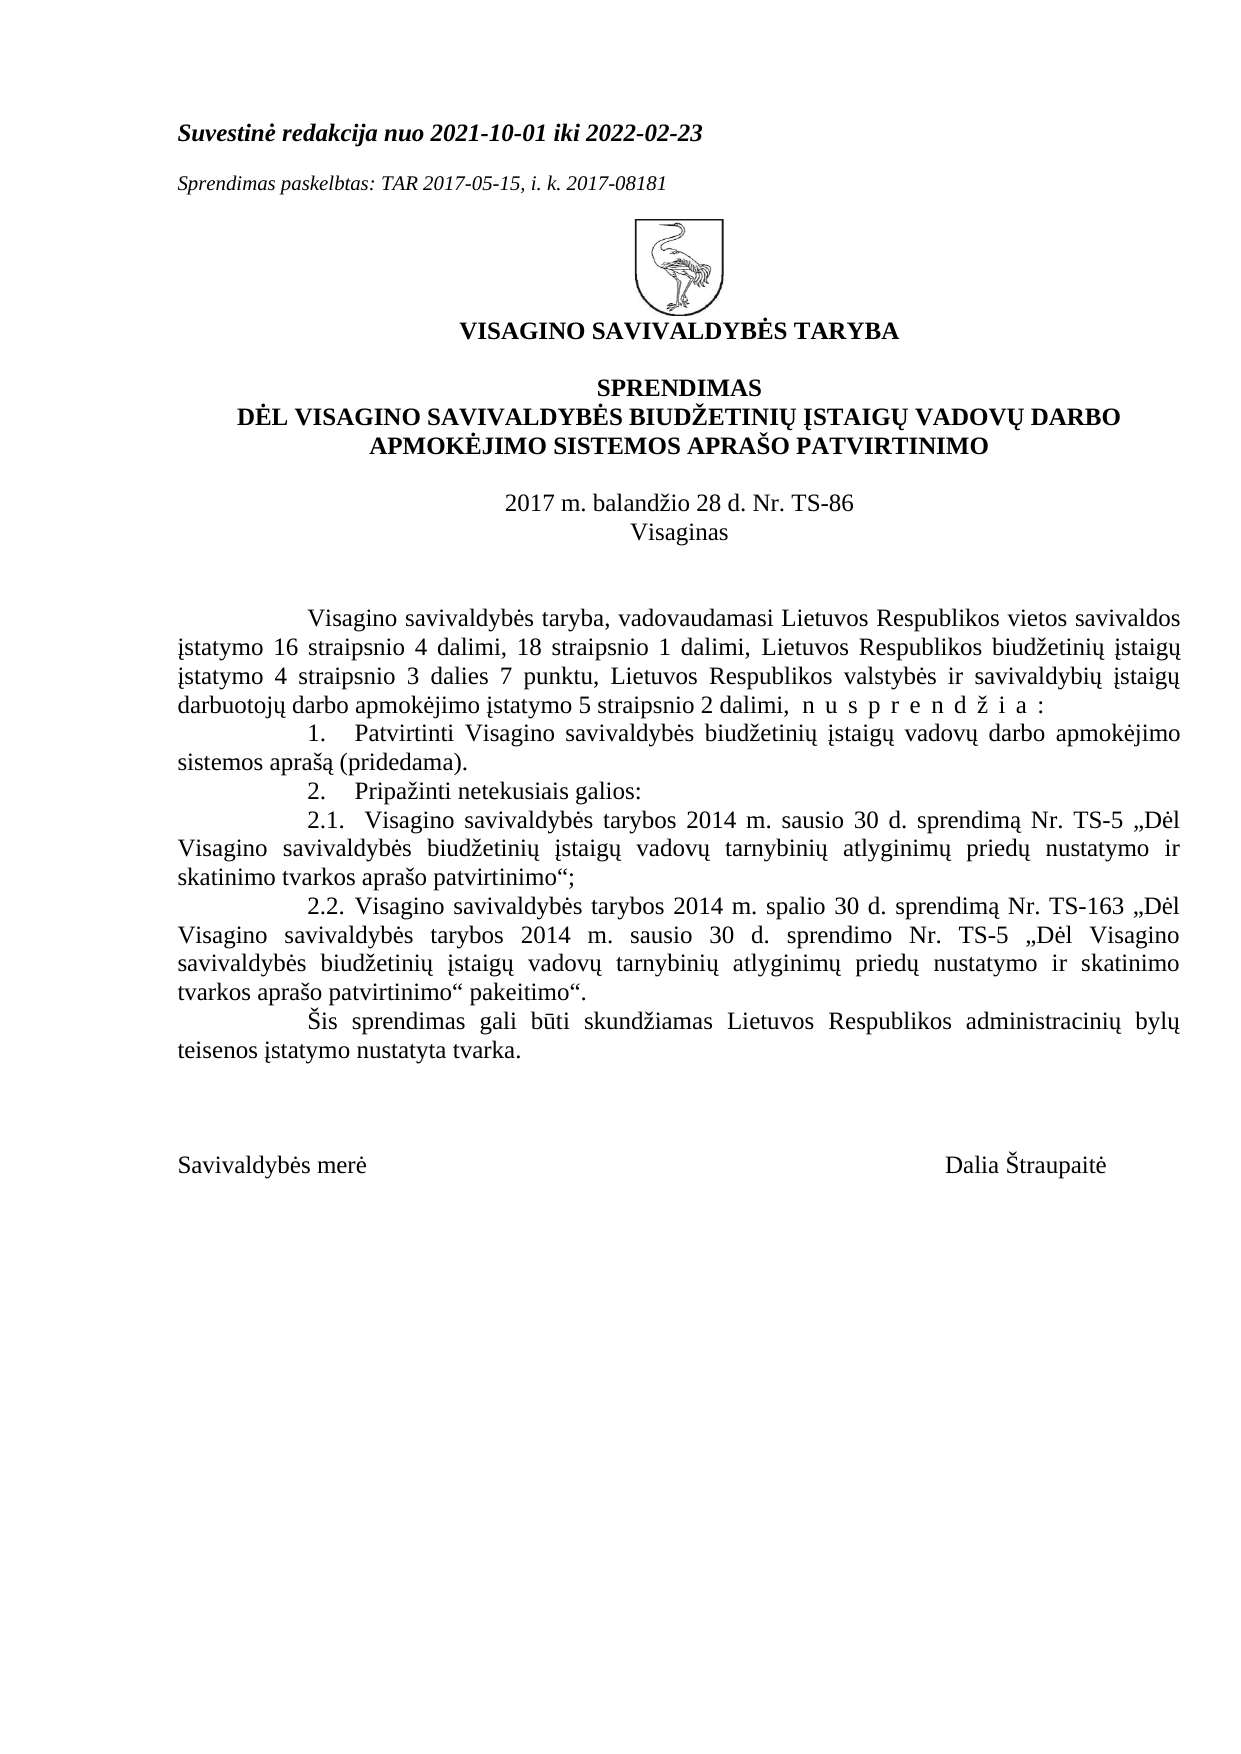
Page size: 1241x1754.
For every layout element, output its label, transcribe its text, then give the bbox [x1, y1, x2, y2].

text Visagino savivaldybės taryba, vadovaudamasi Lietuvos Respublikos vietos savivaldos įstatymo 16 straipsnio 4 dalimi, 18 straipsnio 1 dalimi, Lietuvos Respublikos biudžetinių įstaigų įstatymo 4 straipsnio 3 dalies 7 punktu, Lietuvos Respublikos valstybės ir savivaldybių įstaigų darbuotojų darbo apmokėjimo įstatymo 5 straipsnio 2 dalimi, nusprendžia: [177, 603, 1181, 718]
text 2.1. Visagino savivaldybės tarybos 2014 m. sausio 30 d. sprendimą Nr. TS-5 „Dėl Visagino savivaldybės biudžetinių įstaigų vadovų tarnybinių atlyginimų priedų nustatymo ir skatinimo tvarkos aprašo patvirtinimo“; [177, 805, 1181, 891]
text Sprendimas paskelbtas: TAR 2017-05-15, i. k. 2017-08181 [177, 171, 1181, 195]
text Šis sprendimas gali būti skundžiamas Lietuvos Respublikos administracinių bylų teisenos įstatymo nustatyta tvarka. [177, 1006, 1181, 1063]
text sprendimas [177, 373, 1181, 402]
text Suvestinė redakcija nuo 2021-10-01 iki 2022-02-23 [177, 118, 1181, 147]
text 2017 m. balandžio 28 d. Nr. TS-86 [177, 488, 1181, 517]
text 1. Patvirtinti Visagino savivaldybės biudžetinių įstaigų vadovų darbo apmokėjimo sistemos aprašą (pridedama). [177, 718, 1181, 776]
text dėl visagino savivaldybės biudžetinių įstaigų vadovų darbo apmokėjimo sistemos aprašo patvirtinimo [177, 402, 1181, 460]
text Savivaldybės merė Dalia Štraupaitė [177, 1150, 1181, 1178]
text 2.2. Visagino savivaldybės tarybos 2014 m. spalio 30 d. sprendimą Nr. TS-163 „Dėl Visagino savivaldybės tarybos 2014 m. sausio 30 d. sprendimo Nr. TS-5 „Dėl Visagino savivaldybės biudžetinių įstaigų vadovų tarnybinių atlyginimų priedų nustatymo ir skatinimo tvarkos aprašo patvirtinimo“ pakeitimo“. [177, 891, 1181, 1006]
text visagino savivaldybės taryba [177, 316, 1181, 345]
text Visaginas [177, 517, 1181, 546]
text 2. Pripažinti netekusiais galios: [177, 776, 1181, 805]
